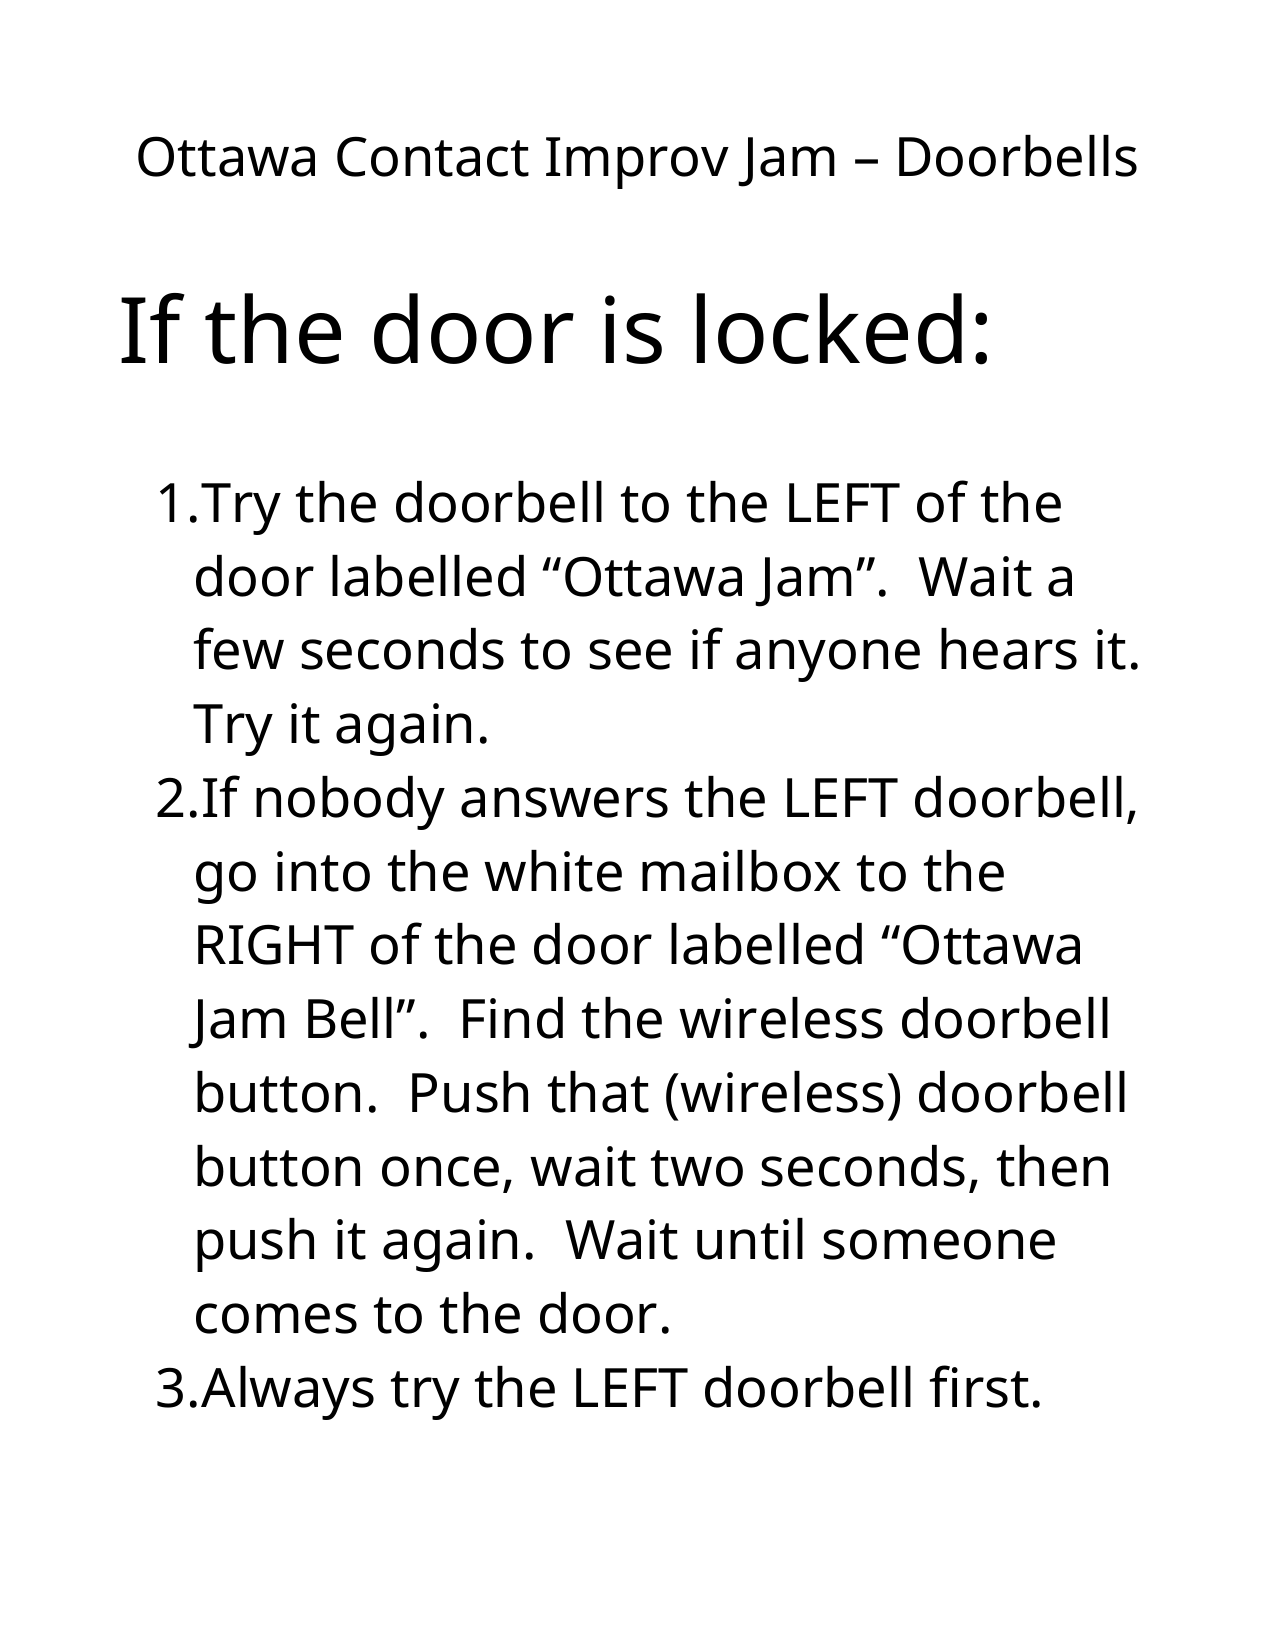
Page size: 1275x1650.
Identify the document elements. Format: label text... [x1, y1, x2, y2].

text If the door is locked: [118, 266, 1157, 391]
list If nobody answers the LEFT doorbell, go into the white mailbox to the RIGHT of the door labelled “Ottawa Jam Bell”. Find the wireless doorbell button. Push that (wireless) doorbell button once, wait two seconds, then push it again. Wait until someone comes to the door. [156, 759, 1157, 1349]
list Try the doorbell to the LEFT of the door labelled “Ottawa Jam”. Wait a few seconds to see if anyone hears it. Try it again. [156, 464, 1157, 759]
list Always try the LEFT doorbell first. [156, 1349, 1157, 1423]
text Ottawa Contact Improv Jam – Doorbells [118, 118, 1157, 192]
